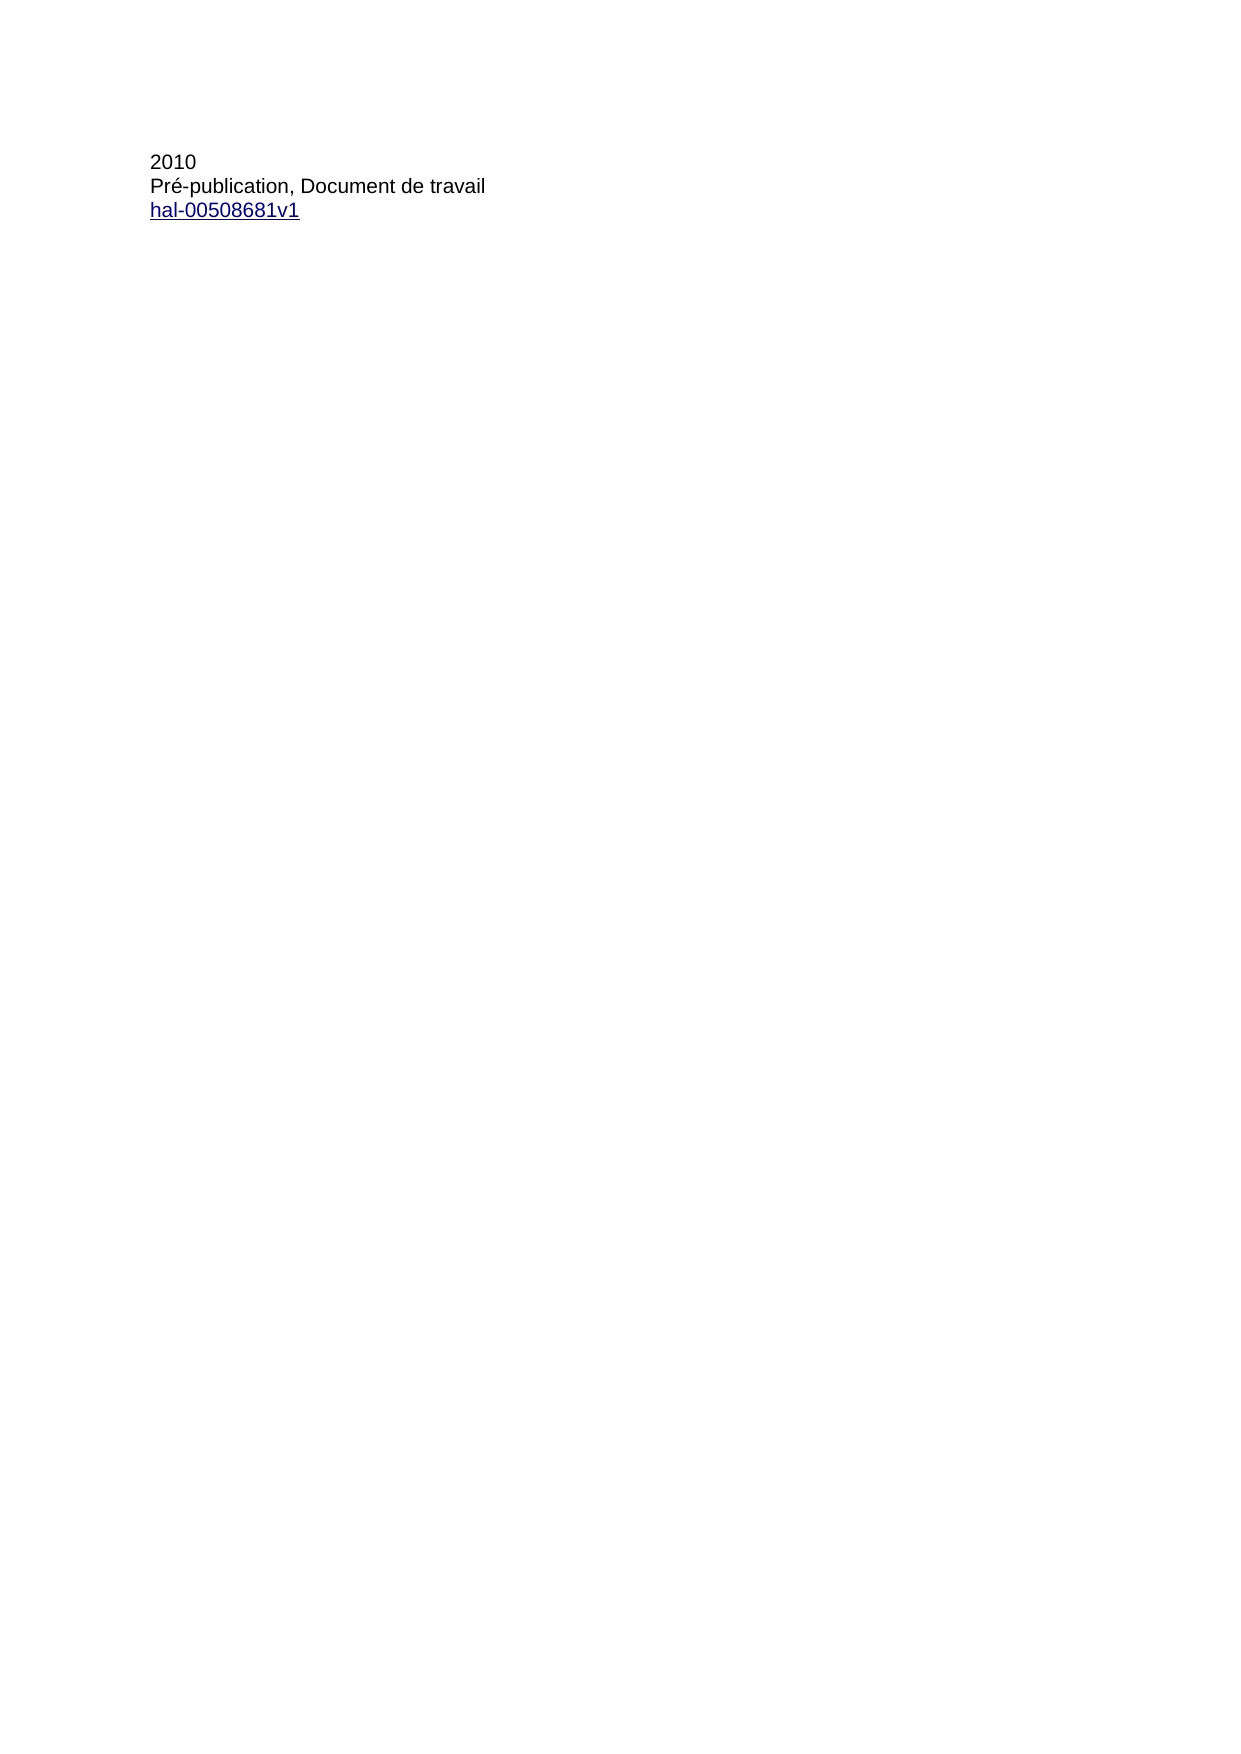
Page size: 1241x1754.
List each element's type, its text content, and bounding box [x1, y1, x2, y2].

table_cell 2010 Pré-publication, Document de travail hal-00508681v1 [150, 150, 1090, 222]
